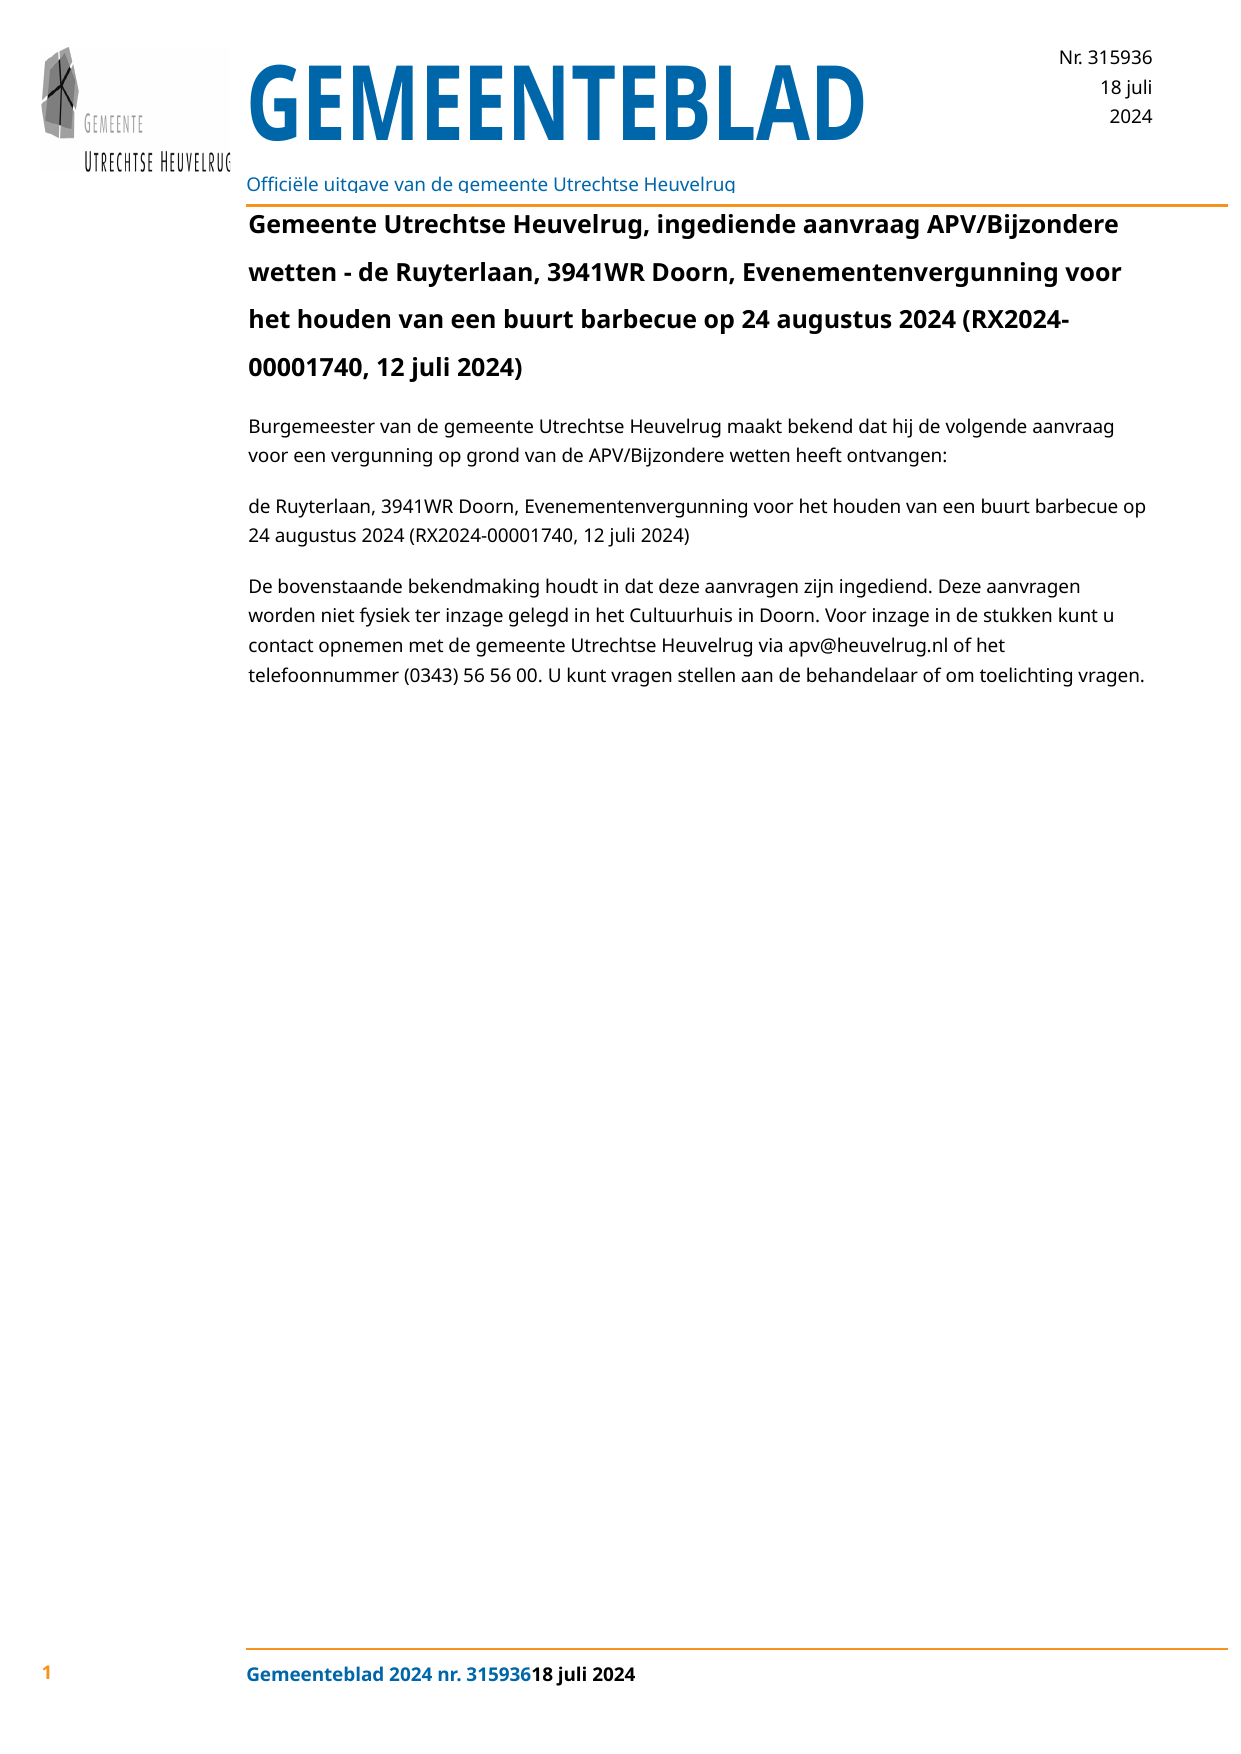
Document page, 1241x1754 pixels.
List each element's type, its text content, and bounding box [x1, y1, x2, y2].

text Burgemeester van de gemeente Utrechtse Heuvelrug maakt bekend dat hij de volgende aanvraag voor een vergunning op grond van de APV/Bijzondere wetten heeft ontvangen: [248, 413, 1152, 468]
picture [41, 47, 231, 172]
text De bovenstaande bekendmaking houdt in dat deze aanvragen zijn ingediend. Deze aanvragen worden niet fysiek ter inzage gelegd in het Cultuurhuis in Doorn. Voor inzage in de stukken kunt u contact opnemen met de gemeente Utrechtse Heuvelrug via apv@heuvelrug.nl of het telefoonnummer (0343) 56 56 00. U kunt vragen stellen aan de behandelaar of om toelichting vragen. [248, 573, 1152, 688]
text Gemeente Utrechtse Heuvelrug, ingediende aanvraag APV/Bijzondere wetten - de Ruyterlaan, 3941WR Doorn, Evenementenvergunning voor het houden van een buurt barbecue op 24 augustus 2024 (RX2024-00001740, 12 juli 2024) [248, 207, 1152, 384]
text de Ruyterlaan, 3941WR Doorn, Evenementenvergunning voor het houden van een buurt barbecue op 24 augustus 2024 (RX2024-00001740, 12 juli 2024) [248, 493, 1152, 548]
